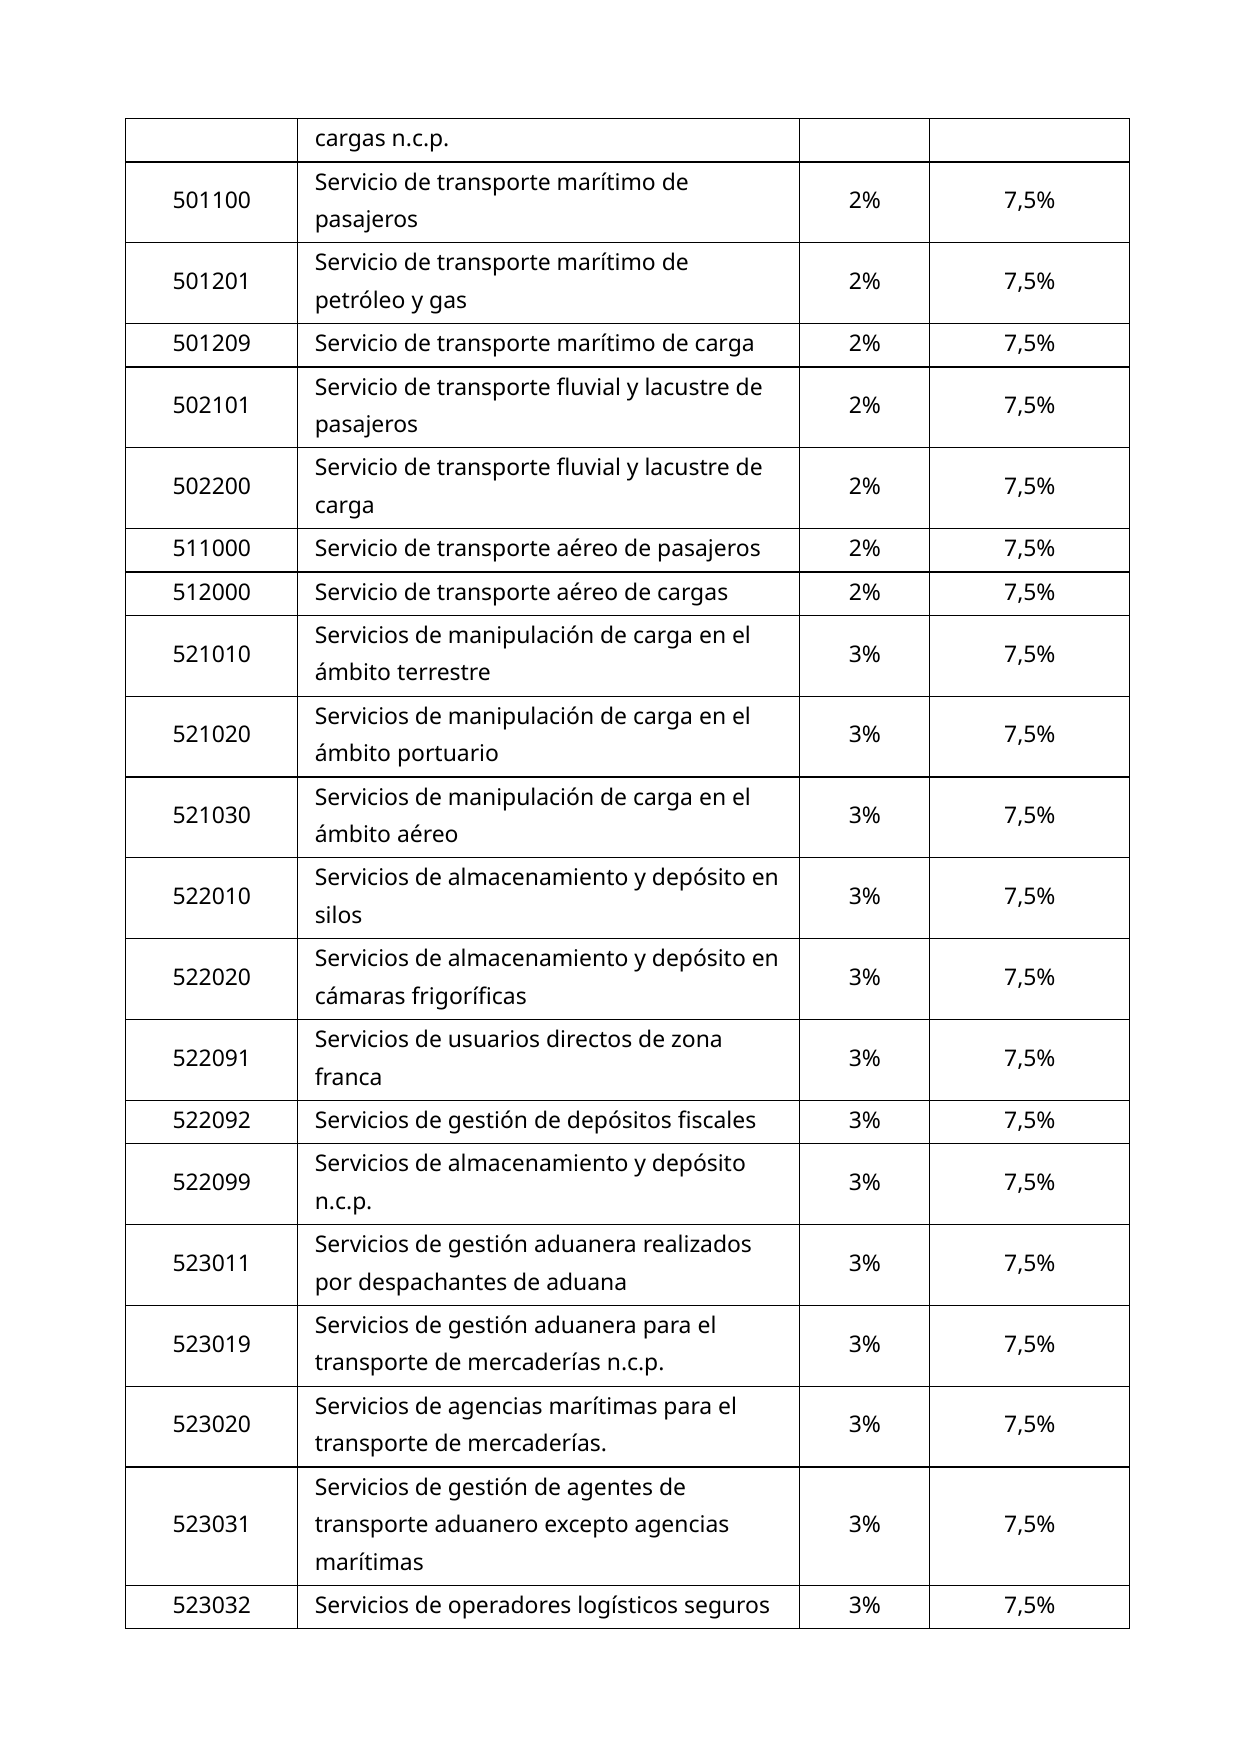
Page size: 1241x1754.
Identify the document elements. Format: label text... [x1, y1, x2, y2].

table_cell Servicios de gestión de depósitos fiscales [298, 1101, 799, 1143]
table_cell 521030 [126, 778, 297, 857]
table_cell Servicios de manipulación de carga en el ámbito aéreo [298, 778, 799, 857]
table_cell 523031 [126, 1468, 297, 1585]
table_cell 3% [800, 939, 929, 1019]
table_cell 7,5% [930, 448, 1129, 528]
table_cell Servicios de gestión aduanera para el transporte de mercaderías n.c.p. [298, 1306, 799, 1386]
table_cell 523020 [126, 1387, 297, 1466]
table_cell 7,5% [930, 573, 1129, 615]
table_cell Servicios de manipulación de carga en el ámbito portuario [298, 697, 799, 776]
table_cell Servicios de manipulación de carga en el ámbito terrestre [298, 616, 799, 696]
table_cell Servicio de transporte marítimo de petróleo y gas [298, 243, 799, 323]
table_cell [126, 119, 297, 161]
table_cell 523019 [126, 1306, 297, 1386]
table_cell 3% [800, 616, 929, 696]
table_cell 3% [800, 1387, 929, 1466]
table_cell Servicios de gestión aduanera realizados por despachantes de aduana [298, 1225, 799, 1305]
table_cell 522091 [126, 1020, 297, 1100]
table_cell Servicio de transporte fluvial y lacustre de pasajeros [298, 368, 799, 447]
table_cell 7,5% [930, 697, 1129, 776]
table_cell 2% [800, 529, 929, 571]
table_cell 521010 [126, 616, 297, 696]
table_cell 7,5% [930, 368, 1129, 447]
table_cell 521020 [126, 697, 297, 776]
table_cell Servicios de agencias marítimas para el transporte de mercaderías. [298, 1387, 799, 1466]
table_cell Servicios de almacenamiento y depósito en cámaras frigoríficas [298, 939, 799, 1019]
table_cell 522099 [126, 1144, 297, 1224]
table_cell [930, 119, 1129, 161]
table_cell 2% [800, 243, 929, 323]
table_cell 501209 [126, 324, 297, 366]
table_cell 7,5% [930, 1306, 1129, 1386]
table_cell Servicio de transporte marítimo de carga [298, 324, 799, 366]
table_cell 512000 [126, 573, 297, 615]
table_cell 2% [800, 163, 929, 242]
table_cell 7,5% [930, 939, 1129, 1019]
table_cell Servicio de transporte fluvial y lacustre de carga [298, 448, 799, 528]
table_cell 7,5% [930, 1387, 1129, 1466]
table_cell 7,5% [930, 778, 1129, 857]
table_cell 7,5% [930, 529, 1129, 571]
table_cell 511000 [126, 529, 297, 571]
table_cell 7,5% [930, 163, 1129, 242]
table_cell 2% [800, 368, 929, 447]
table_cell [800, 119, 929, 161]
table_cell 7,5% [930, 324, 1129, 366]
table_cell 7,5% [930, 243, 1129, 323]
table_cell 502200 [126, 448, 297, 528]
table_cell Servicio de transporte aéreo de pasajeros [298, 529, 799, 571]
table_cell 3% [800, 1020, 929, 1100]
table_cell 7,5% [930, 1020, 1129, 1100]
table_cell Servicio de transporte marítimo de pasajeros [298, 163, 799, 242]
table_cell 3% [800, 1225, 929, 1305]
table_cell 3% [800, 697, 929, 776]
table_cell 7,5% [930, 1144, 1129, 1224]
table_cell 522092 [126, 1101, 297, 1143]
table_cell 7,5% [930, 1101, 1129, 1143]
table_cell 522020 [126, 939, 297, 1019]
table_cell 2% [800, 448, 929, 528]
table_cell 3% [800, 858, 929, 938]
table_cell Servicios de usuarios directos de zona franca [298, 1020, 799, 1100]
table_cell Servicios de almacenamiento y depósito en silos [298, 858, 799, 938]
table_cell 2% [800, 324, 929, 366]
table_cell 501201 [126, 243, 297, 323]
table_cell 3% [800, 1101, 929, 1143]
table_cell 3% [800, 1586, 929, 1628]
table_cell 3% [800, 778, 929, 857]
table_cell 522010 [126, 858, 297, 938]
table_cell 523011 [126, 1225, 297, 1305]
table_cell 7,5% [930, 1586, 1129, 1628]
table_cell 3% [800, 1144, 929, 1224]
table_cell Servicios de gestión de agentes de transporte aduanero excepto agencias marítimas [298, 1468, 799, 1585]
table_cell 7,5% [930, 616, 1129, 696]
table_cell 523032 [126, 1586, 297, 1628]
table_cell 7,5% [930, 1225, 1129, 1305]
table_cell 7,5% [930, 858, 1129, 938]
table_cell 2% [800, 573, 929, 615]
table_cell Servicios de operadores logísticos seguros [298, 1586, 799, 1628]
table_cell 502101 [126, 368, 297, 447]
table_cell 3% [800, 1306, 929, 1386]
table_cell 3% [800, 1468, 929, 1585]
table_cell 501100 [126, 163, 297, 242]
table_cell Servicio de transporte aéreo de cargas [298, 573, 799, 615]
table_cell Servicios de almacenamiento y depósito n.c.p. [298, 1144, 799, 1224]
table_cell 7,5% [930, 1468, 1129, 1585]
table_cell cargas n.c.p. [298, 119, 799, 161]
